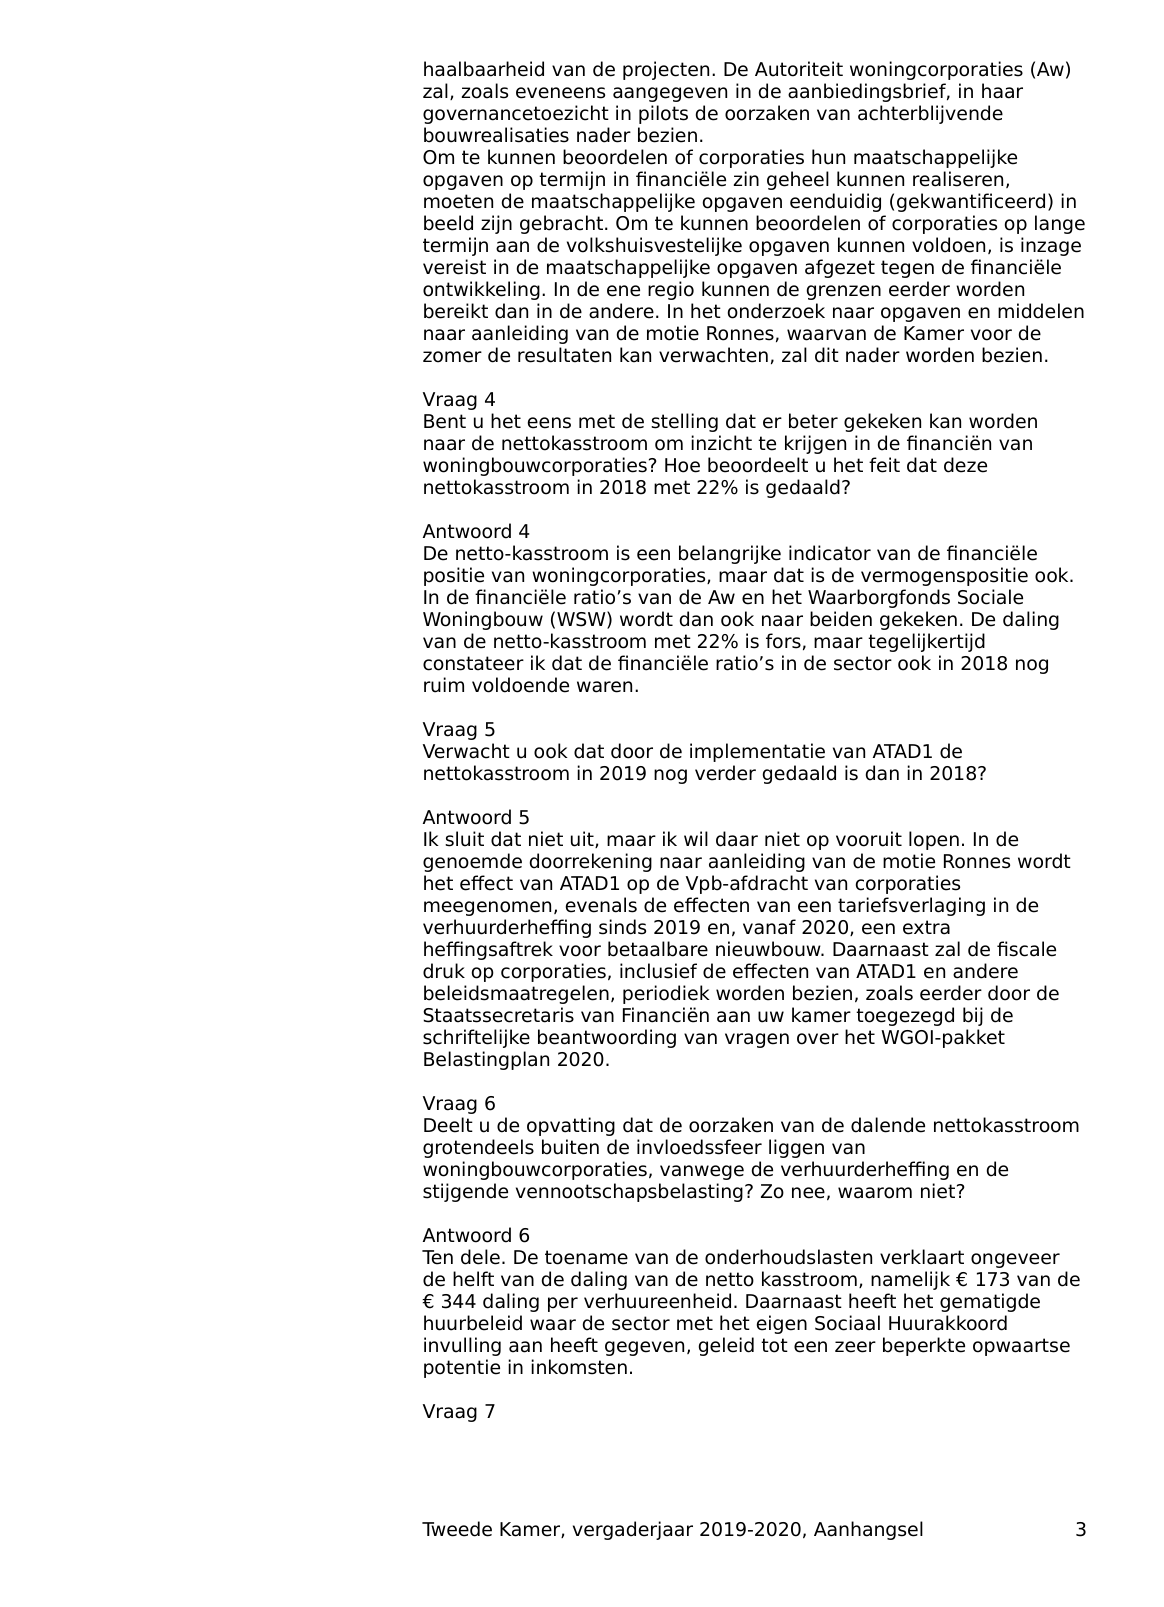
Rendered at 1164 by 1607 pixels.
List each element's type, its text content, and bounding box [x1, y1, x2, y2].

text Antwoord 4 [422, 521, 1087, 543]
text Vraag 5 [422, 719, 1087, 741]
text De netto-kasstroom is een belangrijke indicator van de financiële positie van woningcorporaties, maar dat is de vermogenspositie ook. In de financiële ratio’s van de Aw en het Waarborgfonds Sociale Woningbouw (WSW) wordt dan ook naar beiden gekeken. De daling van de netto-kasstroom met 22% is fors, maar tegelijkertijd constateer ik dat de financiële ratio’s in de sector ook in 2018 nog ruim voldoende waren. [422, 543, 1087, 697]
text Vraag 6 [422, 1093, 1087, 1115]
text Vraag 4 [422, 389, 1087, 411]
text Verwacht u ook dat door de implementatie van ATAD1 de nettokasstroom in 2019 nog verder gedaald is dan in 2018? [422, 741, 1087, 785]
text Bent u het eens met de stelling dat er beter gekeken kan worden naar de nettokasstroom om inzicht te krijgen in de financiën van woningbouwcorporaties? Hoe beoordeelt u het feit dat deze nettokasstroom in 2018 met 22% is gedaald? [422, 411, 1087, 499]
text Antwoord 6 [422, 1225, 1087, 1247]
text haalbaarheid van de projecten. De Autoriteit woningcorporaties (Aw) zal, zoals eveneens aangegeven in de aanbiedingsbrief, in haar governancetoezicht in pilots de oorzaken van achterblijvende bouwrealisaties nader bezien. [422, 59, 1087, 147]
text Antwoord 5 [422, 807, 1087, 829]
text Ten dele. De toename van de onderhoudslasten verklaart ongeveer de helft van de daling van de netto kasstroom, namelijk € 173 van de [422, 1247, 1087, 1291]
text € 344 daling per verhuureenheid. Daarnaast heeft het gematigde huurbeleid waar de sector met het eigen Sociaal Huurakkoord invulling aan heeft gegeven, geleid tot een zeer beperkte opwaartse potentie in inkomsten. [422, 1291, 1087, 1379]
text Ik sluit dat niet uit, maar ik wil daar niet op vooruit lopen. In de genoemde doorrekening naar aanleiding van de motie Ronnes wordt het effect van ATAD1 op de Vpb-afdracht van corporaties meegenomen, evenals de effecten van een tariefsverlaging in de verhuurderheffing sinds 2019 en, vanaf 2020, een extra heffingsaftrek voor betaalbare nieuwbouw. Daarnaast zal de fiscale druk op corporaties, inclusief de effecten van ATAD1 en andere beleidsmaatregelen, periodiek worden bezien, zoals eerder door de Staatssecretaris van Financiën aan uw kamer toegezegd bij de schriftelijke beantwoording van vragen over het WGOI-pakket Belastingplan 2020. [422, 829, 1087, 1071]
text Deelt u de opvatting dat de oorzaken van de dalende nettokasstroom grotendeels buiten de invloedssfeer liggen van woningbouwcorporaties, vanwege de verhuurderheffing en de stijgende vennootschapsbelasting? Zo nee, waarom niet? [422, 1115, 1087, 1203]
text Om te kunnen beoordelen of corporaties hun maatschappelijke opgaven op termijn in financiële zin geheel kunnen realiseren, moeten de maatschappelijke opgaven eenduidig (gekwantificeerd) in beeld zijn gebracht. Om te kunnen beoordelen of corporaties op lange termijn aan de volkshuisvestelijke opgaven kunnen voldoen, is inzage vereist in de maatschappelijke opgaven afgezet tegen de financiële ontwikkeling. In de ene regio kunnen de grenzen eerder worden bereikt dan in de andere. In het onderzoek naar opgaven en middelen naar aanleiding van de motie Ronnes, waarvan de Kamer voor de zomer de resultaten kan verwachten, zal dit nader worden bezien. [422, 147, 1087, 367]
text Vraag 7 [422, 1401, 1087, 1423]
